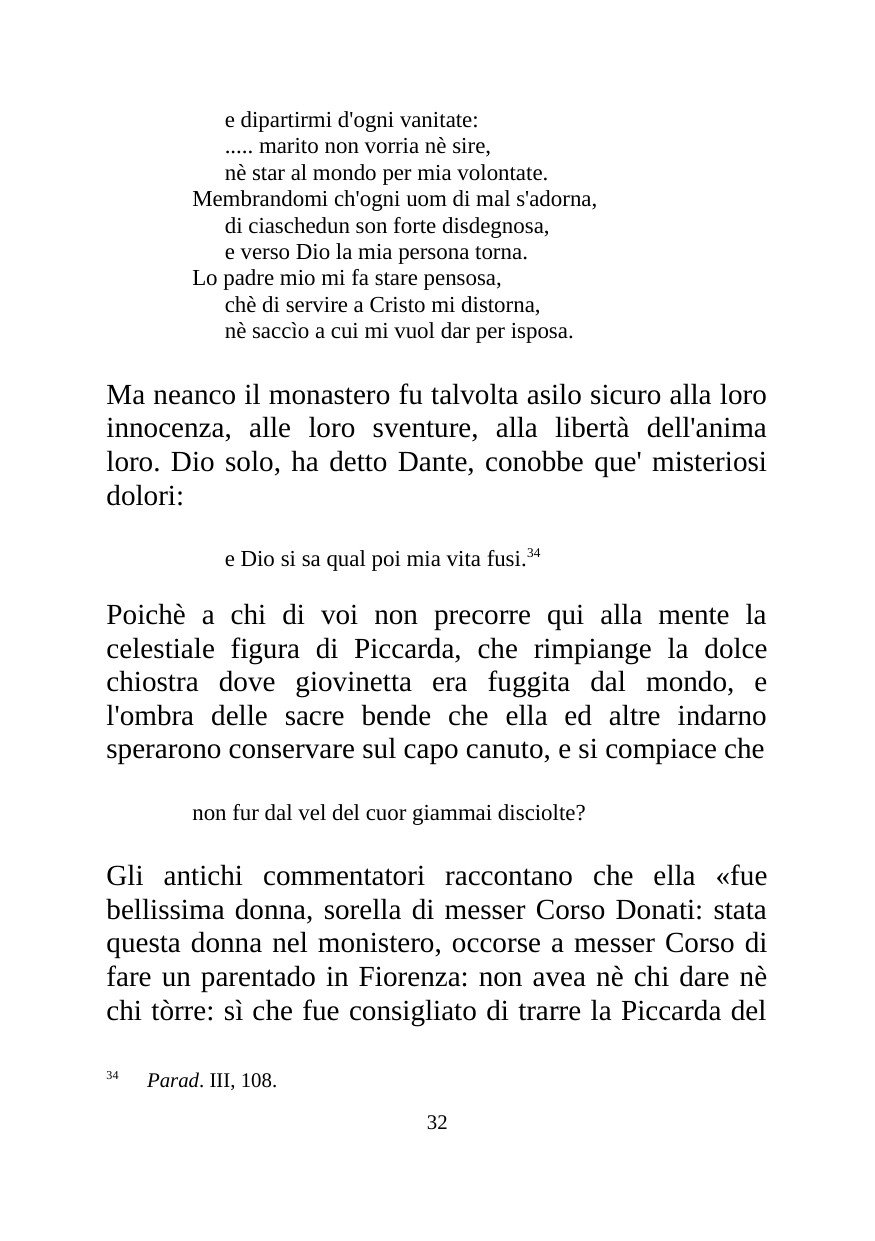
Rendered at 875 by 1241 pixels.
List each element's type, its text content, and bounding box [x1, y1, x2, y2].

text Ma neanco il monastero fu talvolta asilo sicuro alla loro innocenza, alle loro sventure, alla libertà dell'anima loro. Dio solo, ha detto Dante, conobbe que' misteriosi dolori: [106, 377, 768, 511]
text non fur dal vel del cuor giammai disciolte? [162, 799, 768, 825]
text nè star al mondo per mia volontate. [195, 159, 768, 185]
text Gli antichi commentatori raccontano che ella «fue bellissima donna, sorella di messer Corso Donati: stata questa donna nel monistero, occorse a messer Corso di fare un parentado in Fiorenza: non avea nè chi dare nè chi tòrre: sì che fue consigliato di trarre la Piccarda del [106, 858, 768, 1026]
text Lo padre mio mi fa stare pensosa, [162, 264, 768, 291]
text di ciaschedun son forte disdegnosa, [195, 212, 768, 238]
text e verso Dio la mia persona torna. [195, 238, 768, 264]
text Poichè a chi di voi non precorre qui alla mente la celestiale figura di Piccarda, che rimpiange la dolce chiostra dove giovinetta era fuggita dal mondo, e l'ombra delle sacre bende che ella ed altre indarno sperarono conservare sul capo canuto, e si compiace che [106, 597, 768, 765]
text e Dio si sa qual poi mia vita fusi. [195, 545, 768, 571]
text nè saccìo a cui mi vuol dar per isposa. [195, 317, 768, 343]
text e dipartirmi d'ogni vanitate: [195, 106, 768, 133]
text chè di servire a Cristo mi distorna, [195, 291, 768, 317]
text ..... marito non vorria nè sire, [195, 133, 768, 159]
text Membrandomi ch'ogni uom di mal s'adorna, [162, 185, 768, 212]
text Parad. III, 108. [106, 1068, 768, 1092]
